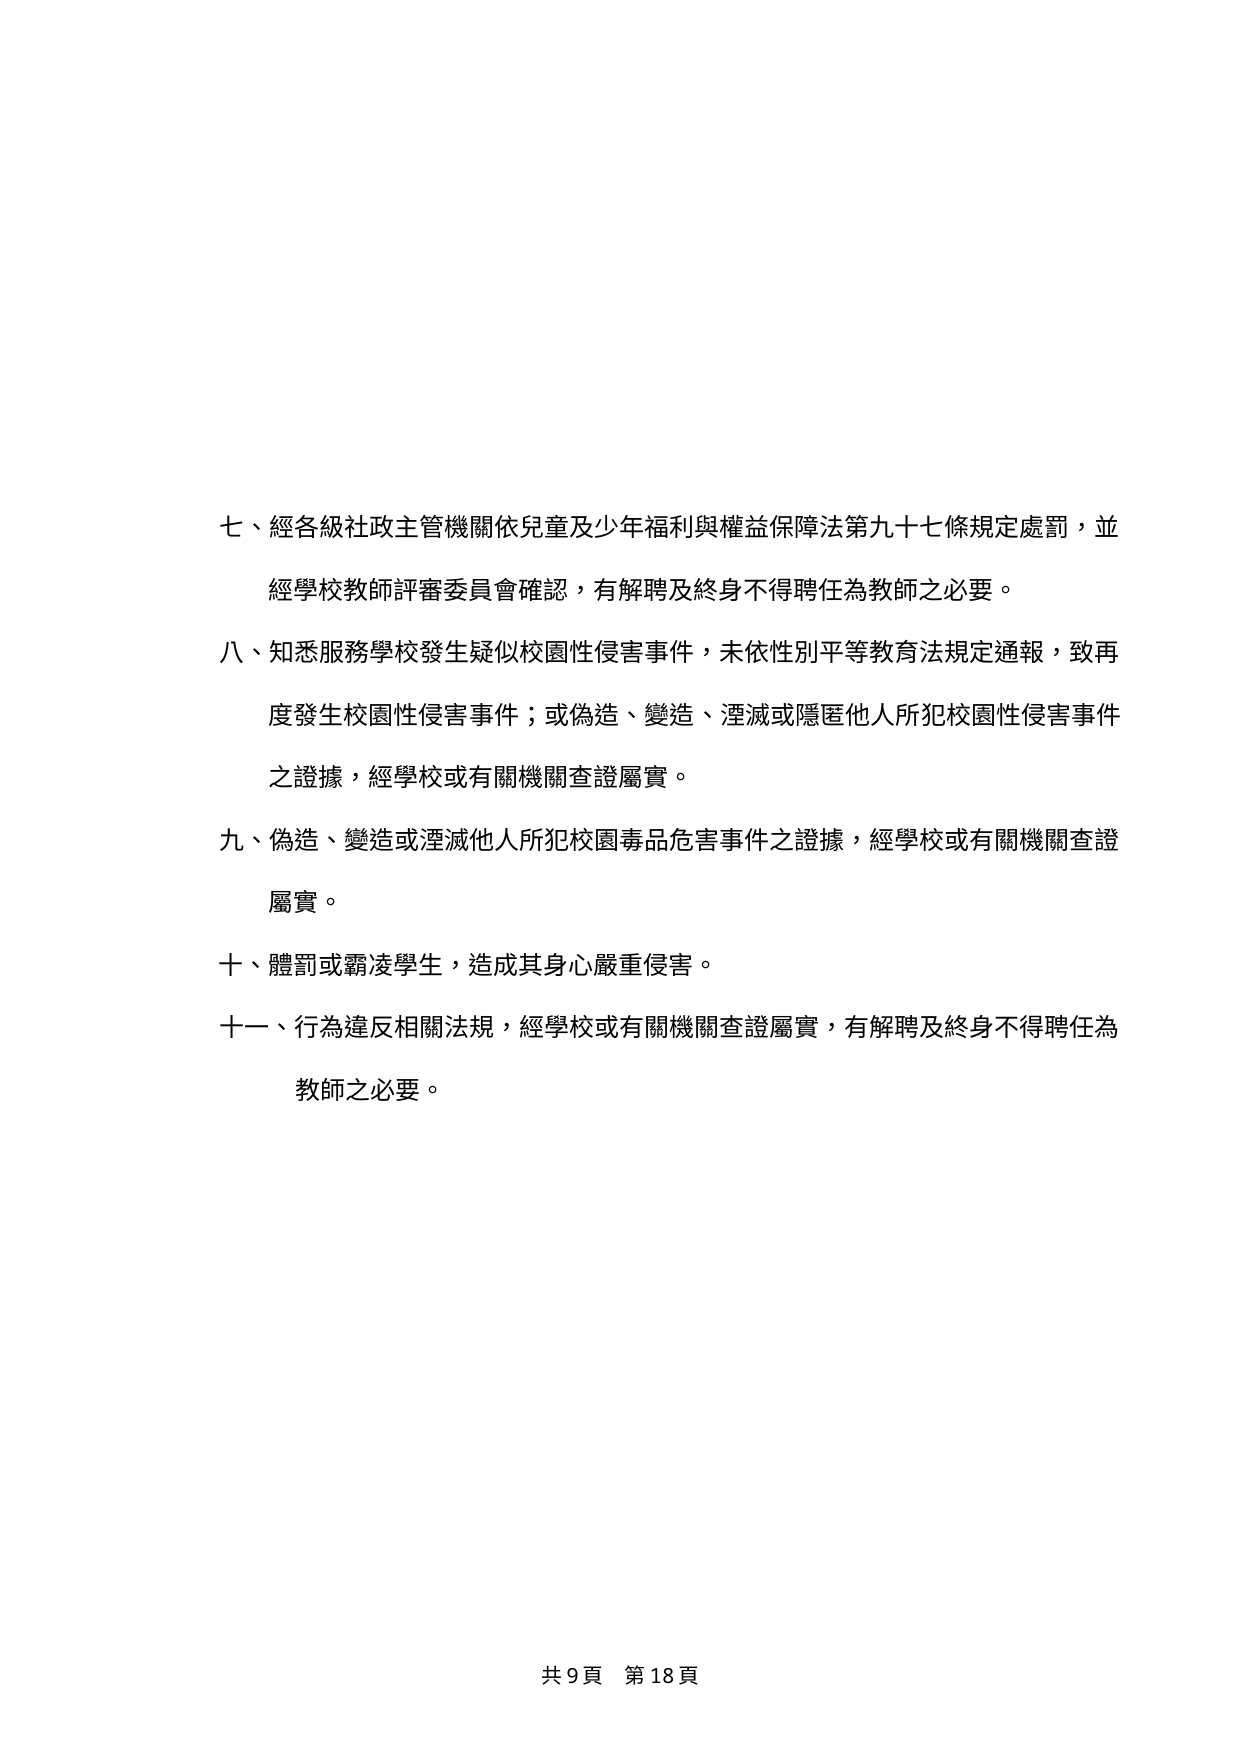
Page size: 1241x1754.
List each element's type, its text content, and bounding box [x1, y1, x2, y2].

text 八、知悉服務學校發生疑似校園性侵害事件，未依性別平等教育法規定通報，致再度發生校園性侵害事件；或偽造、變造、湮滅或隱匿他人所犯校園性侵害事件之證據，經學校或有關機關查證屬實。 [118, 609, 1122, 797]
text 十、體罰或霸凌學生，造成其身心嚴重侵害。 [118, 922, 1122, 984]
text 九、偽造、變造或湮滅他人所犯校園毒品危害事件之證據，經學校或有關機關查證屬實。 [118, 797, 1122, 922]
text 七、經各級社政主管機關依兒童及少年福利與權益保障法第九十七條規定處罰，並經學校教師評審委員會確認，有解聘及終身不得聘任為教師之必要。 [118, 484, 1122, 609]
text 十一、行為違反相關法規，經學校或有關機關查證屬實，有解聘及終身不得聘任為教師之必要。 [118, 984, 1122, 1109]
